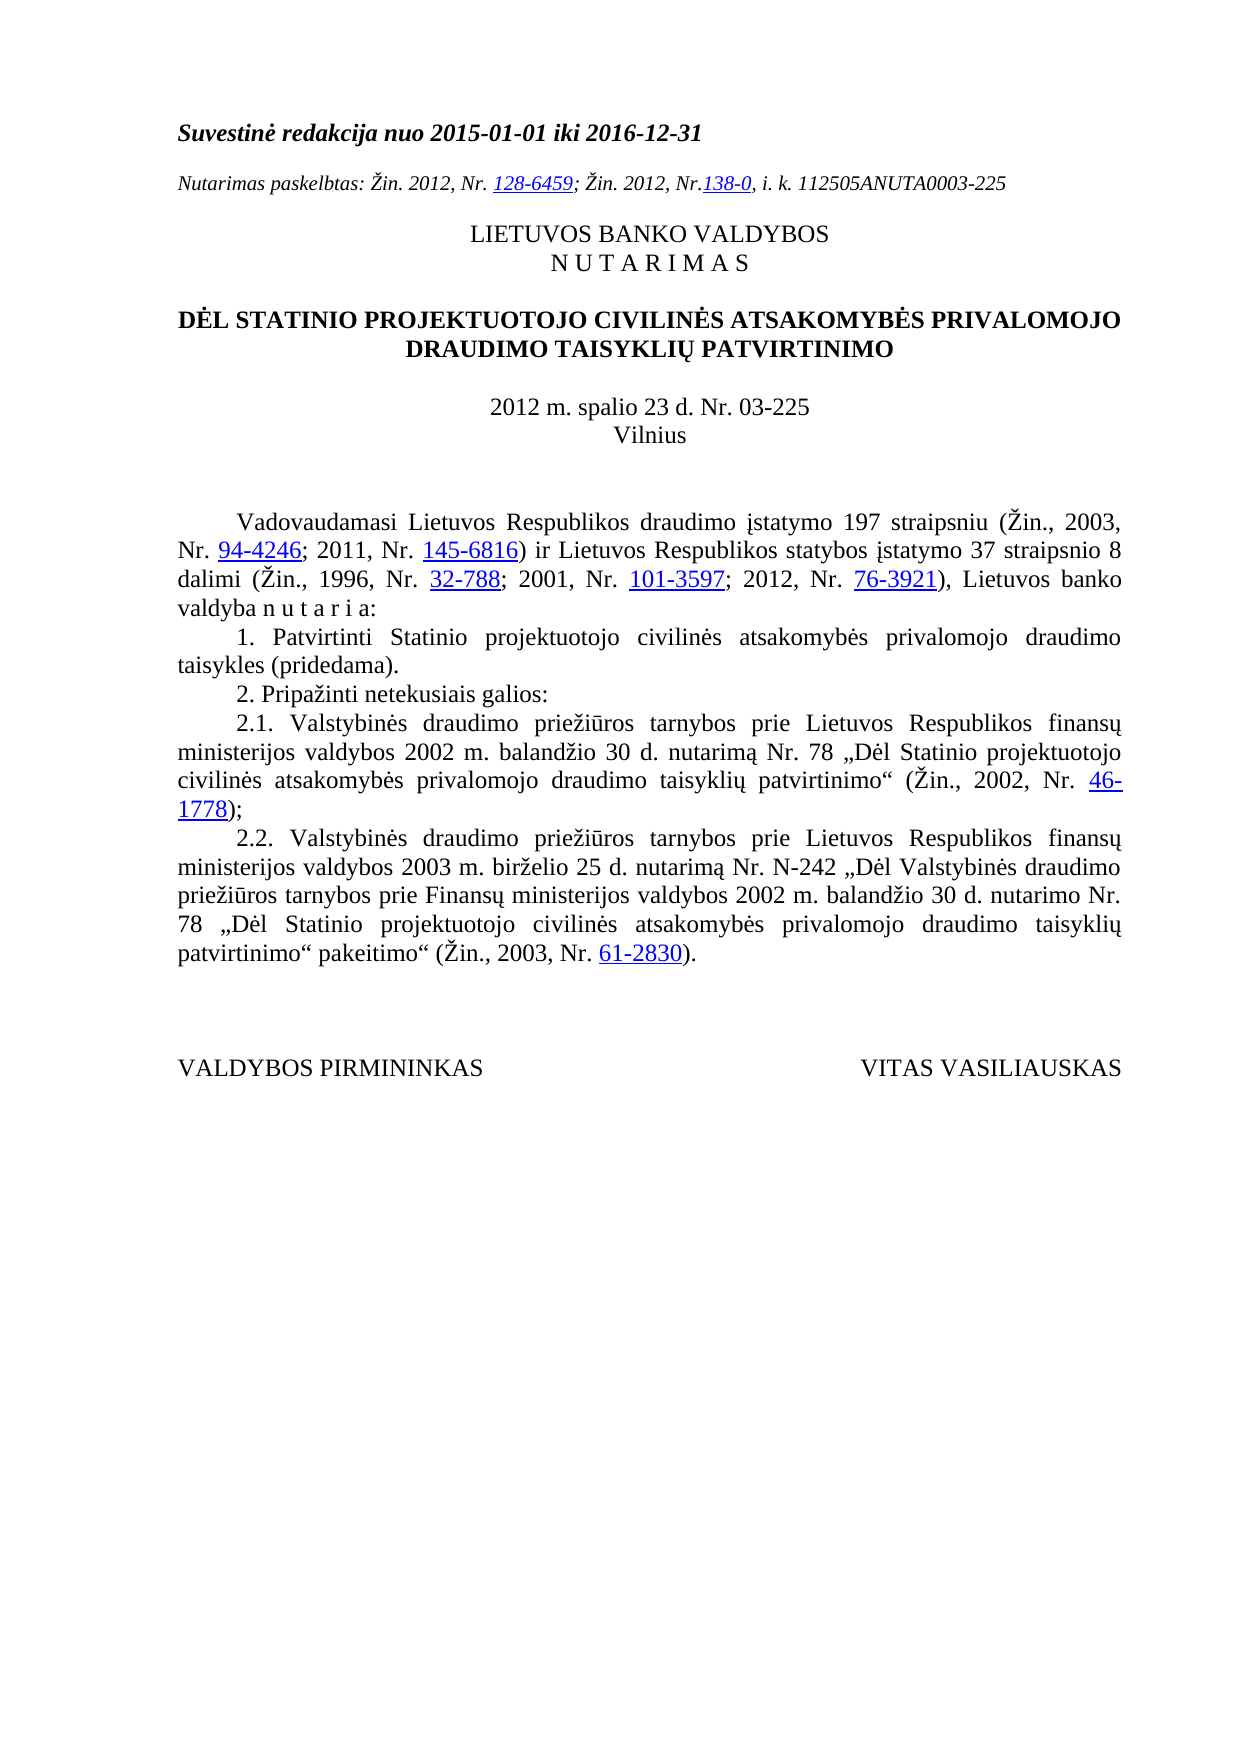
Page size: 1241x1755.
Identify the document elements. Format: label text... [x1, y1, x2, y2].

text LIETUVOS BANKO VALDYBOS [177, 219, 1122, 248]
text DĖL Statinio projektuotojo civilinės atsakomybės privalomojo draudimo taisyklių patvirtinimo [177, 305, 1122, 363]
text Nutarimas paskelbtas: Žin. 2012, Nr. 128-6459; Žin. 2012, Nr.138-0, i. k. 112505ANUTA0003-225 [177, 171, 1122, 195]
text Suvestinė redakcija nuo 2015-01-01 iki 2016-12-31 [177, 118, 1122, 147]
text 2012 m. spalio 23 d. Nr. 03-225 [177, 392, 1122, 420]
text 2.1. Valstybinės draudimo priežiūros tarnybos prie Lietuvos Respublikos finansų ministerijos valdybos 2002 m. balandžio 30 d. nutarimą Nr. 78 „Dėl Statinio projektuotojo civilinės atsakomybės privalomojo draudimo taisyklių patvirtinimo“ (Žin., 2002, Nr. 46-1778); [177, 708, 1122, 823]
text Vilnius [177, 420, 1122, 449]
text 2. Pripažinti netekusiais galios: [177, 679, 1122, 708]
text N U T A R I M A S [177, 248, 1122, 277]
text Vadovaudamasi Lietuvos Respublikos draudimo įstatymo 197 straipsniu (Žin., 2003, Nr. 94-4246; 2011, Nr. 145-6816) ir Lietuvos Respublikos statybos įstatymo 37 straipsnio 8 dalimi (Žin., 1996, Nr. 32-788; 2001, Nr. 101-3597; 2012, Nr. 76-3921), Lietuvos banko valdyba n u t a r i a: [177, 507, 1122, 622]
text 2.2. Valstybinės draudimo priežiūros tarnybos prie Lietuvos Respublikos finansų ministerijos valdybos 2003 m. birželio 25 d. nutarimą Nr. N-242 „Dėl Valstybinės draudimo priežiūros tarnybos prie Finansų ministerijos valdybos 2002 m. balandžio 30 d. nutarimo Nr. 78 „Dėl Statinio projektuotojo civilinės atsakomybės privalomojo draudimo taisyklių patvirtinimo“ pakeitimo“ (Žin., 2003, Nr. 61-2830). [177, 823, 1122, 967]
text Valdybos pirmininkas Vitas Vasiliauskas [177, 1053, 1122, 1082]
text 1. Patvirtinti Statinio projektuotojo civilinės atsakomybės privalomojo draudimo taisykles (pridedama). [177, 622, 1122, 679]
